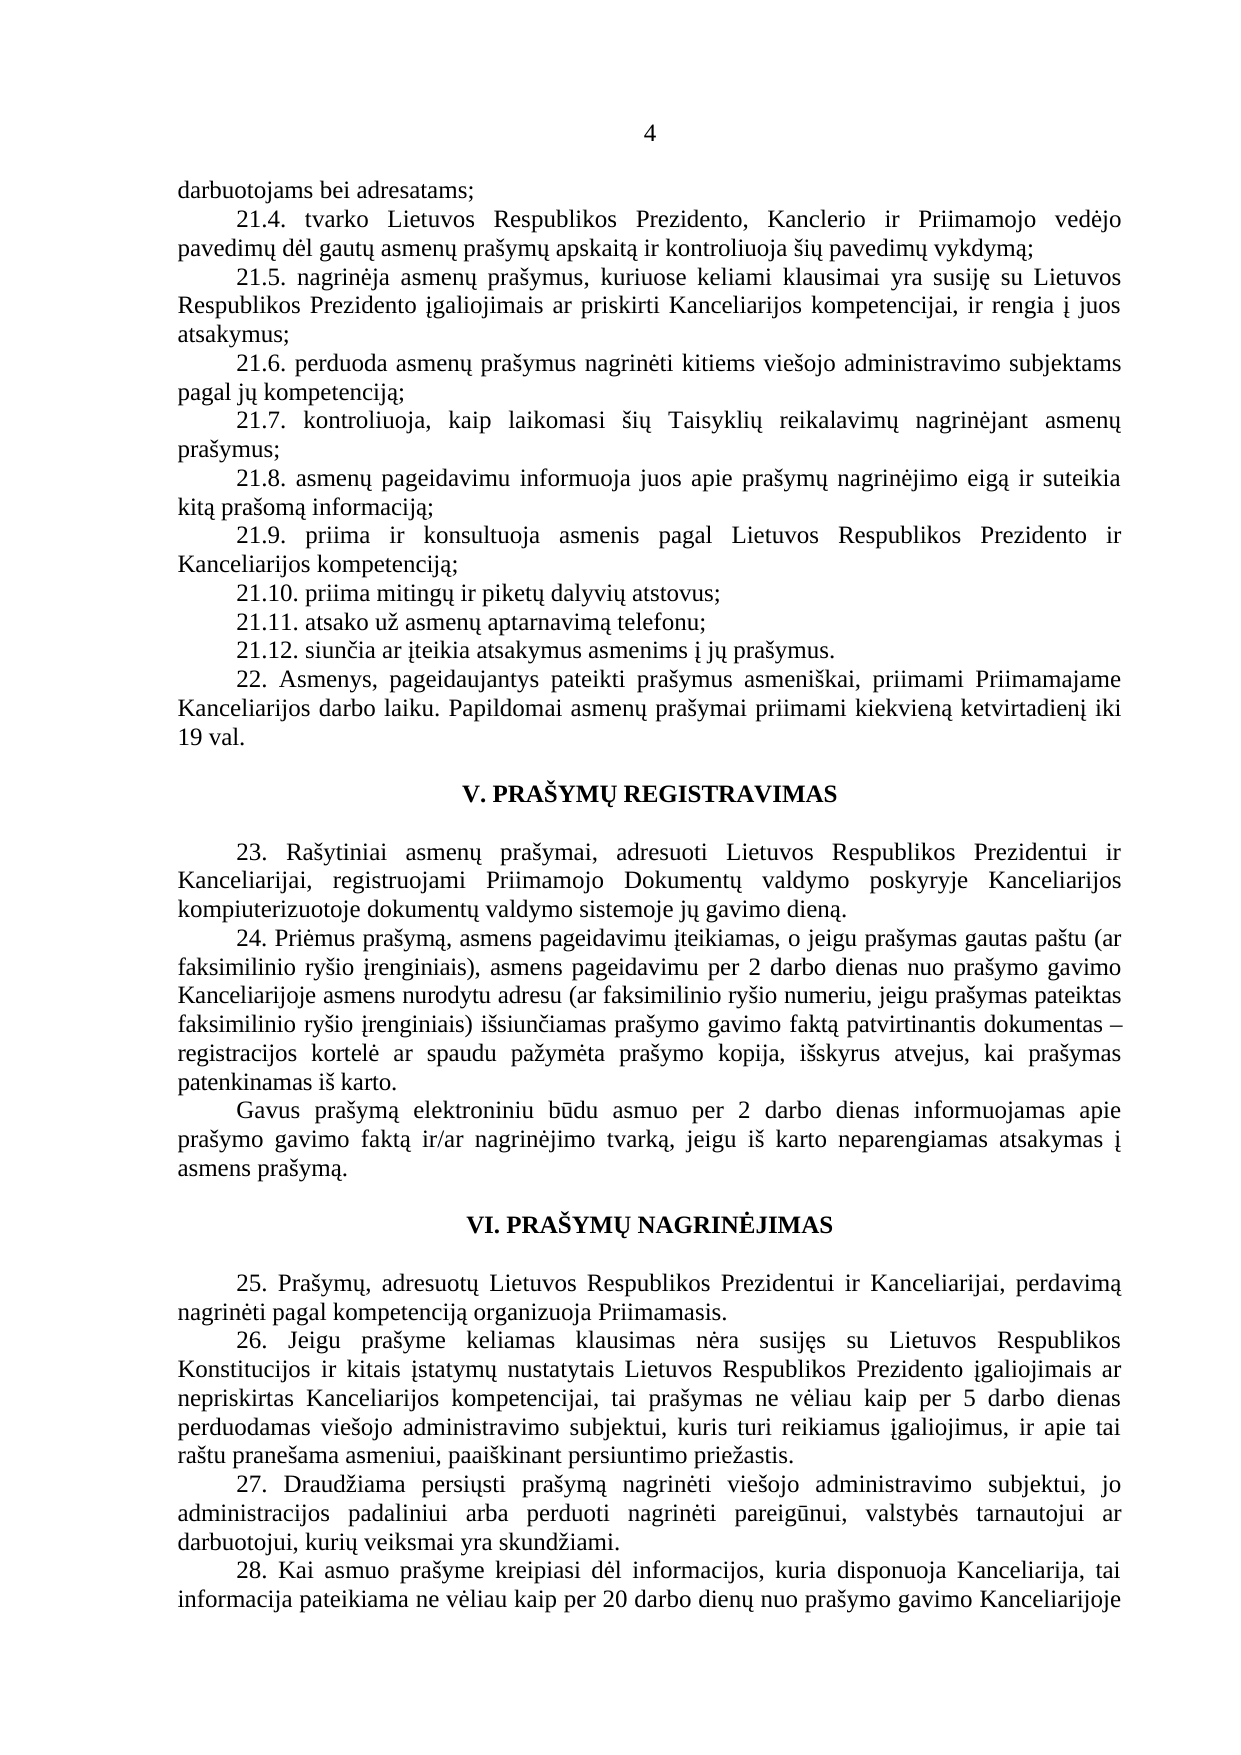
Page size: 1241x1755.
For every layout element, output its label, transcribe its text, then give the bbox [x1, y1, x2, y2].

text 27. Draudžiama persiųsti prašymą nagrinėti viešojo administravimo subjektui, jo administracijos padaliniui arba perduoti nagrinėti pareigūnui, valstybės tarnautojui ar darbuotojui, kurių veiksmai yra skundžiami. [177, 1469, 1122, 1556]
text 23. Rašytiniai asmenų prašymai, adresuoti Lietuvos Respublikos Prezidentui ir Kanceliarijai, registruojami Priimamojo Dokumentų valdymo poskyryje Kanceliarijos kompiuterizuotoje dokumentų valdymo sistemoje jų gavimo dieną. [177, 837, 1122, 923]
text 21.12. siunčia ar įteikia atsakymus asmenims į jų prašymus. [177, 636, 1122, 664]
text V. PRAŠYMŲ REGISTRAVIMAS [177, 779, 1122, 808]
text 22. Asmenys, pageidaujantys pateikti prašymus asmeniškai, priimami Priimamajame Kanceliarijos darbo laiku. Papildomai asmenų prašymai priimami kiekvieną ketvirtadienį iki 19 val. [177, 664, 1122, 751]
text 21.9. priima ir konsultuoja asmenis pagal Lietuvos Respublikos Prezidento ir Kanceliarijos kompetenciją; [177, 521, 1122, 578]
text 21.4. tvarko Lietuvos Respublikos Prezidento, Kanclerio ir Priimamojo vedėjo pavedimų dėl gautų asmenų prašymų apskaitą ir kontroliuoja šių pavedimų vykdymą; [177, 204, 1122, 262]
text 21.5. nagrinėja asmenų prašymus, kuriuose keliami klausimai yra susiję su Lietuvos Respublikos Prezidento įgaliojimais ar priskirti Kanceliarijos kompetencijai, ir rengia į juos atsakymus; [177, 262, 1122, 348]
text 26. Jeigu prašyme keliamas klausimas nėra susijęs su Lietuvos Respublikos Konstitucijos ir kitais įstatymų nustatytais Lietuvos Respublikos Prezidento įgaliojimais ar nepriskirtas Kanceliarijos kompetencijai, tai prašymas ne vėliau kaip per 5 darbo dienas perduodamas viešojo administravimo subjektui, kuris turi reikiamus įgaliojimus, ir apie tai raštu pranešama asmeniui, paaiškinant persiuntimo priežastis. [177, 1326, 1122, 1469]
text 28. Kai asmuo prašyme kreipiasi dėl informacijos, kuria disponuoja Kanceliarija, tai informacija pateikiama ne vėliau kaip per 20 darbo dienų nuo prašymo gavimo Kanceliarijoje [177, 1556, 1122, 1613]
text 21.8. asmenų pageidavimu informuoja juos apie prašymų nagrinėjimo eigą ir suteikia kitą prašomą informaciją; [177, 463, 1122, 521]
text 21.6. perduoda asmenų prašymus nagrinėti kitiems viešojo administravimo subjektams pagal jų kompetenciją; [177, 348, 1122, 406]
text 21.7. kontroliuoja, kaip laikomasi šių Taisyklių reikalavimų nagrinėjant asmenų prašymus; [177, 406, 1122, 463]
text 24. Priėmus prašymą, asmens pageidavimu įteikiamas, o jeigu prašymas gautas paštu (ar faksimilinio ryšio įrenginiais), asmens pageidavimu per 2 darbo dienas nuo prašymo gavimo Kanceliarijoje asmens nurodytu adresu (ar faksimilinio ryšio numeriu, jeigu prašymas pateiktas faksimilinio ryšio įrenginiais) išsiunčiamas prašymo gavimo faktą patvirtinantis dokumentas – registracijos kortelė ar spaudu pažymėta prašymo kopija, išskyrus atvejus, kai prašymas patenkinamas iš karto. [177, 923, 1122, 1096]
text VI. PRAŠYMŲ NAGRINĖJIMAS [177, 1211, 1122, 1239]
text 25. Prašymų, adresuotų Lietuvos Respublikos Prezidentui ir Kanceliarijai, perdavimą nagrinėti pagal kompetenciją organizuoja Priimamasis. [177, 1268, 1122, 1326]
text 21.10. priima mitingų ir piketų dalyvių atstovus; [177, 578, 1122, 607]
text 21.11. atsako už asmenų aptarnavimą telefonu; [177, 607, 1122, 636]
text darbuotojams bei adresatams; [177, 176, 1122, 204]
text Gavus prašymą elektroniniu būdu asmuo per 2 darbo dienas informuojamas apie prašymo gavimo faktą ir/ar nagrinėjimo tvarką, jeigu iš karto neparengiamas atsakymas į asmens prašymą. [177, 1096, 1122, 1182]
